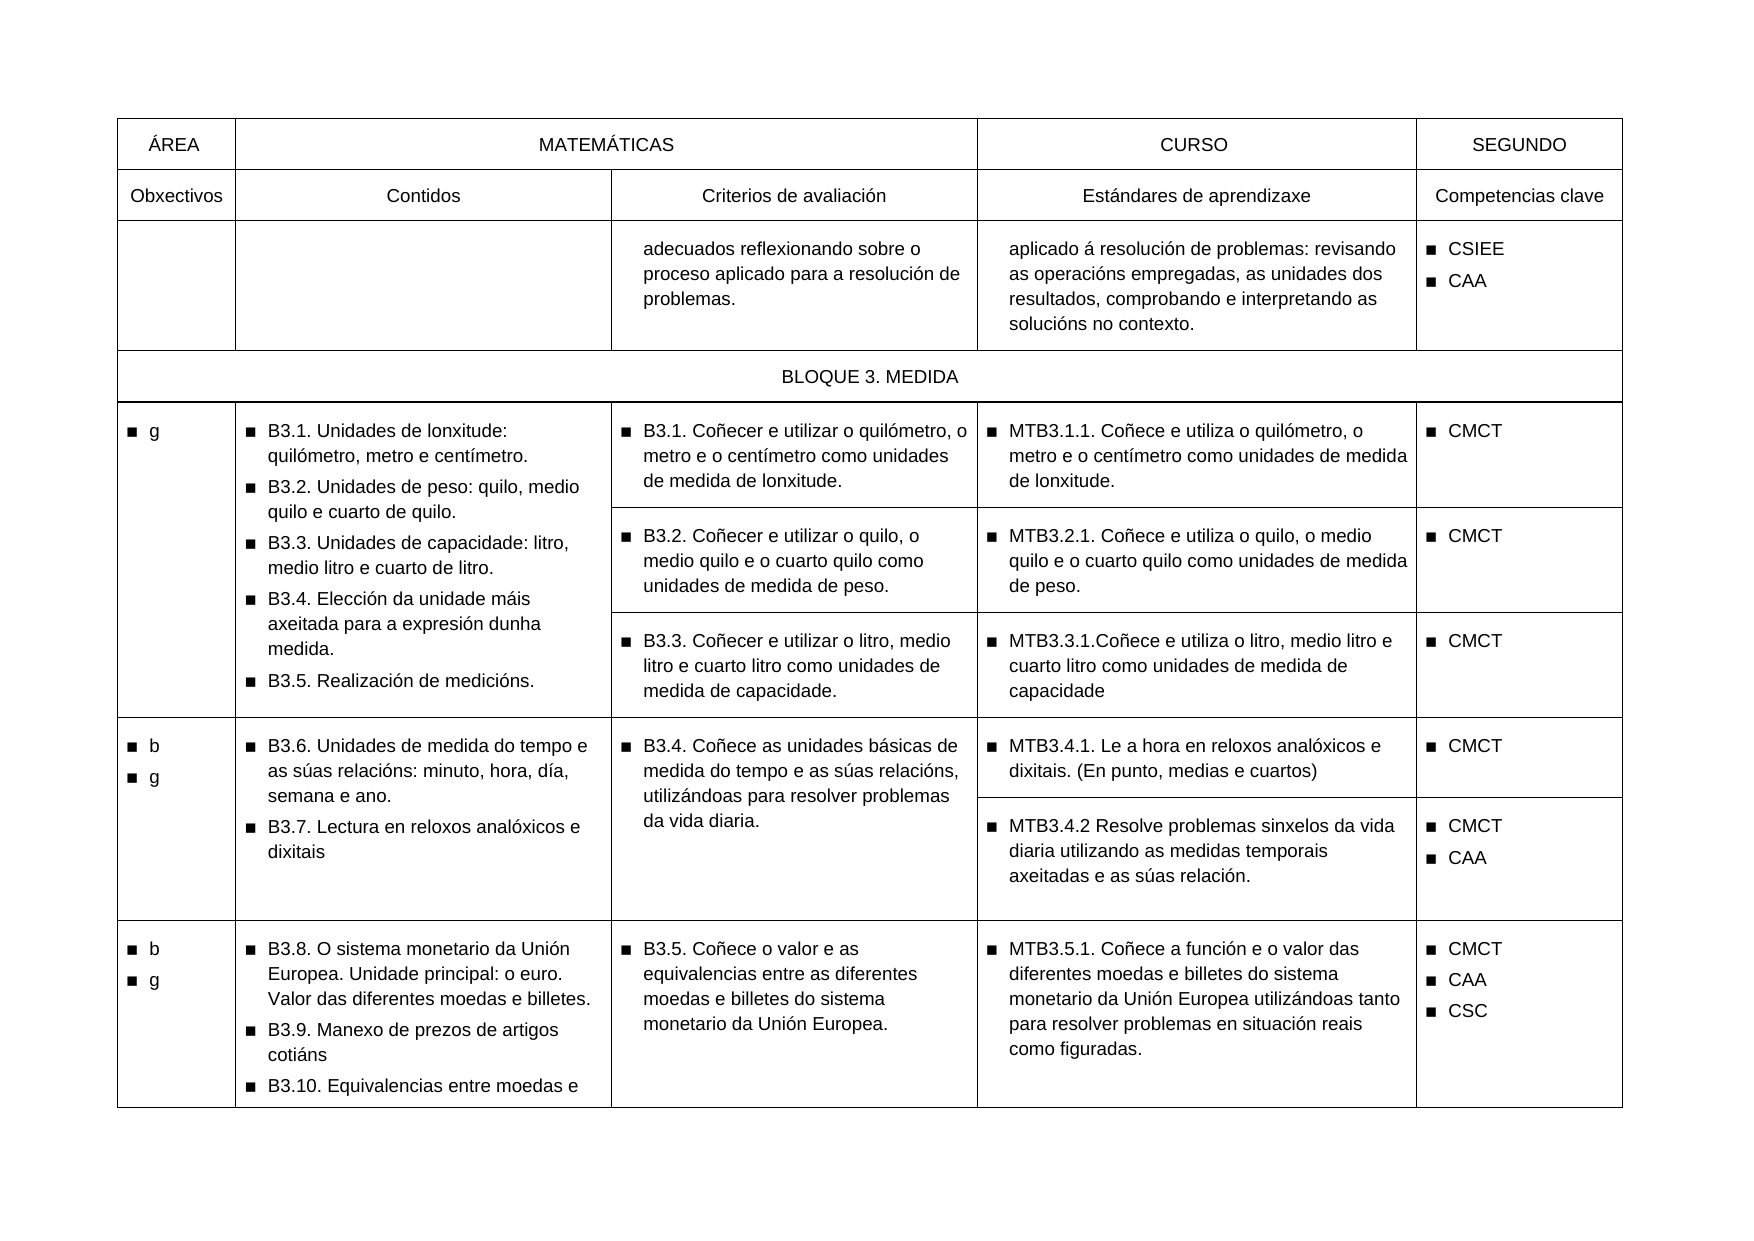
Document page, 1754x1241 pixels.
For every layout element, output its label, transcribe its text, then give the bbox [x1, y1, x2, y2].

table_cell B3.4. Coñece as unidades básicas de medida do tempo e as súas relacións, utilizándoas para resolver problemas da vida diaria. [612, 718, 977, 920]
table_cell Contidos [236, 170, 611, 220]
table_cell b g [118, 718, 235, 920]
table_cell MTB3.3.1.Coñece e utiliza o litro, medio litro e cuarto litro como unidades de medida de capacidade [978, 613, 1416, 717]
table_header MATEMÁTICAS [236, 119, 977, 169]
table_cell adecuados reflexionando sobre o proceso aplicado para a resolución de problemas. [612, 221, 977, 350]
table_cell MTB3.4.2 Resolve problemas sinxelos da vida diaria utilizando as medidas temporais axeitadas e as súas relación. [978, 798, 1416, 920]
table_cell Estándares de aprendizaxe [978, 170, 1416, 220]
table_cell B3.1. Unidades de lonxitude: quilómetro, metro e centímetro. B3.2. Unidades de peso: quilo, medio quilo e cuarto de quilo. B3.3. Unidades de capacidade: litro, medio litro e cuarto de litro. B3.4. Elección da unidade máis axeitada para a expresión dunha medida. B3.5. Realización de medicións. [236, 403, 611, 717]
table_cell MTB3.4.1. Le a hora en reloxos analóxicos e dixitais. (En punto, medias e cuartos) [978, 718, 1416, 797]
table_cell CMCT [1417, 508, 1622, 612]
table_cell MTB3.5.1. Coñece a función e o valor das diferentes moedas e billetes do sistema monetario da Unión Europea utilizándoas tanto para resolver problemas en situación reais como figuradas. [978, 921, 1416, 1107]
table_cell CMCT [1417, 403, 1622, 507]
table_cell Competencias clave [1417, 170, 1622, 220]
table_cell b g [118, 921, 235, 1107]
table_cell CMCT CAA [1417, 798, 1622, 920]
table_cell MTB3.2.1. Coñece e utiliza o quilo, o medio quilo e o cuarto quilo como unidades de medida de peso. [978, 508, 1416, 612]
table_header ÁREA [118, 119, 235, 169]
table_cell B3.5. Coñece o valor e as equivalencias entre as diferentes moedas e billetes do sistema monetario da Unión Europea. [612, 921, 977, 1107]
table_cell B3.2. Coñecer e utilizar o quilo, o medio quilo e o cuarto quilo como unidades de medida de peso. [612, 508, 977, 612]
table_cell B3.1. Coñecer e utilizar o quilómetro, o metro e o centímetro como unidades de medida de lonxitude. [612, 403, 977, 507]
table_cell CMCT CSIEE CAA [1417, 221, 1622, 350]
table_cell B3.3. Coñecer e utilizar o litro, medio litro e cuarto litro como unidades de medida de capacidade. [612, 613, 977, 717]
table_cell g [118, 403, 235, 717]
table_cell Obxectivos [118, 170, 235, 220]
table_header SEGUNDO [1417, 119, 1622, 169]
table_cell B3.6. Unidades de medida do tempo e as súas relacións: minuto, hora, día, semana e ano. B3.7. Lectura en reloxos analóxicos e dixitais [236, 718, 611, 920]
table_cell aplicado á resolución de problemas: revisando as operacións empregadas, as unidades dos resultados, comprobando e interpretando as solucións no contexto. [978, 221, 1416, 350]
table_cell B3.8. O sistema monetario da Unión Europea. Unidade principal: o euro. Valor das diferentes moedas e billetes. B3.9. Manexo de prezos de artigos cotiáns B3.10. Equivalencias entre moedas e [236, 921, 611, 1107]
table_cell Criterios de avaliación [612, 170, 977, 220]
table_cell MTB3.1.1. Coñece e utiliza o quilómetro, o metro e o centímetro como unidades de medida de lonxitude. [978, 403, 1416, 507]
table_cell [118, 221, 235, 350]
table_cell CMCT [1417, 613, 1622, 717]
table_cell CMCT [1417, 718, 1622, 797]
table_cell BLOQUE 3. MEDIDA [118, 351, 1622, 401]
table_cell CMCT CAA CSC [1417, 921, 1622, 1107]
table_header CURSO [978, 119, 1416, 169]
table_cell [236, 221, 611, 350]
